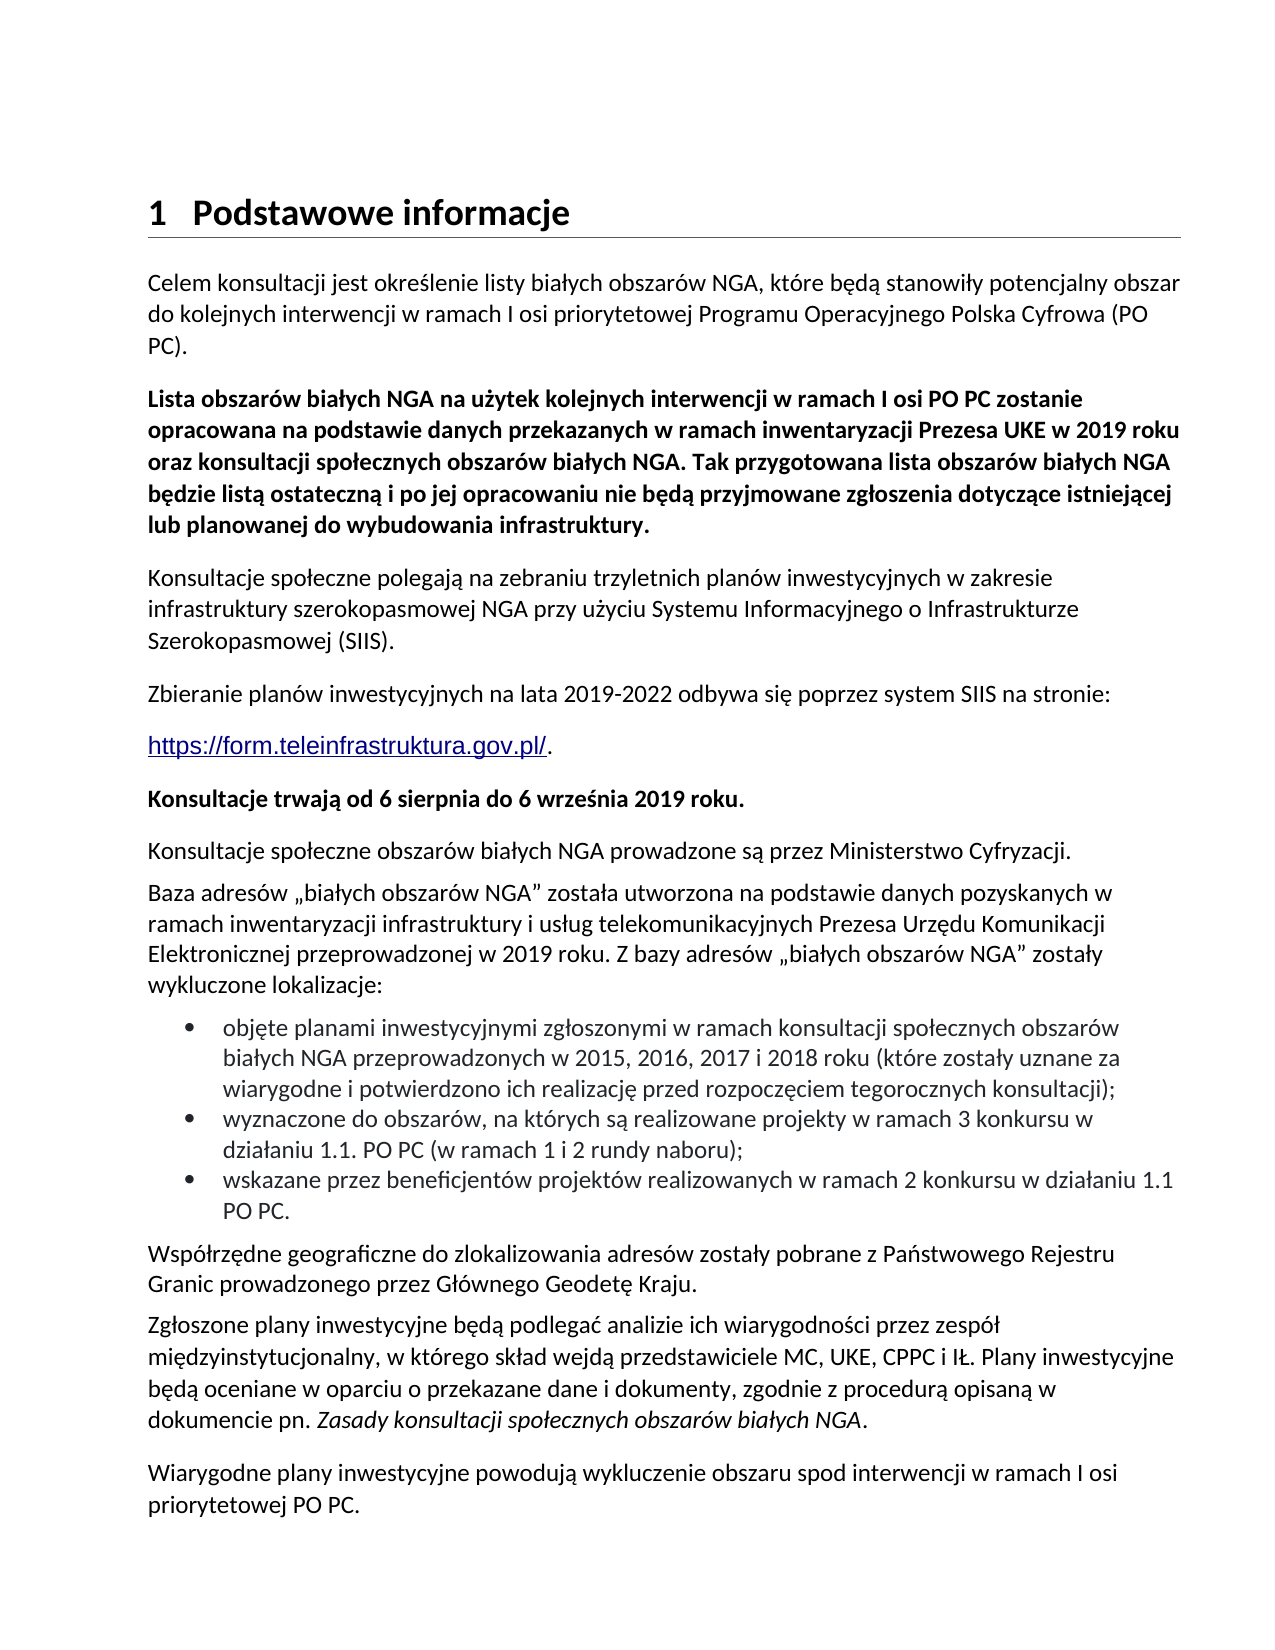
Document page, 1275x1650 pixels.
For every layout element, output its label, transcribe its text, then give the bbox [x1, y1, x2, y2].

text Zgłoszone plany inwestycyjne będą podlegać analizie ich wiarygodności przez zespół międzyinstytucjonalny, w którego skład wejdą przedstawiciele MC, UKE, CPPC i IŁ. Plany inwestycyjne będą oceniane w oparciu o przekazane dane i dokumenty, zgodnie z procedurą opisaną w dokumencie pn. Zasady konsultacji społecznych obszarów białych NGA. [148, 1309, 1181, 1435]
text Lista obszarów białych NGA na użytek kolejnych interwencji w ramach I osi PO PC zostanie opracowana na podstawie danych przekazanych w ramach inwentaryzacji Prezesa UKE w 2019 roku oraz konsultacji społecznych obszarów białych NGA. Tak przygotowana lista obszarów białych NGA będzie listą ostateczną i po jej opracowaniu nie będą przyjmowane zgłoszenia dotyczące istniejącej lub planowanej do wybudowania infrastruktury. [148, 383, 1181, 540]
subtitle Podstawowe informacje [148, 189, 1181, 237]
text Konsultacje trwają od 6 sierpnia do 6 września 2019 roku. [148, 783, 1181, 813]
list objęte planami inwestycyjnymi zgłoszonymi w ramach konsultacji społecznych obszarów białych NGA przeprowadzonych w 2015, 2016, 2017 i 2018 roku (które zostały uznane za wiarygodne i potwierdzono ich realizację przed rozpoczęciem tegorocznych konsultacji); [185, 1012, 1181, 1103]
text Współrzędne geograficzne do zlokalizowania adresów zostały pobrane z Państwowego Rejestru Granic prowadzonego przez Głównego Geodetę Kraju. [148, 1238, 1181, 1299]
text Baza adresów „białych obszarów NGA” została utworzona na podstawie danych pozyskanych w ramach inwentaryzacji infrastruktury i usług telekomunikacyjnych Prezesa Urzędu Komunikacji Elektronicznej przeprowadzonej w 2019 roku. Z bazy adresów „białych obszarów NGA” zostały wykluczone lokalizacje: [148, 877, 1181, 999]
text Konsultacje społeczne polegają na zebraniu trzyletnich planów inwestycyjnych w zakresie infrastruktury szerokopasmowej NGA przy użyciu Systemu Informacyjnego o Infrastrukturze Szerokopasmowej (SIIS). [148, 562, 1181, 656]
text Konsultacje społeczne obszarów białych NGA prowadzone są przez Ministerstwo Cyfryzacji. [148, 835, 1181, 866]
text Zbieranie planów inwestycyjnych na lata 2019-2022 odbywa się poprzez system SIIS na stronie: [148, 678, 1181, 708]
list wyznaczone do obszarów, na których są realizowane projekty w ramach 3 konkursu w działaniu 1.1. PO PC (w ramach 1 i 2 rundy naboru); [185, 1103, 1181, 1164]
text Wiarygodne plany inwestycyjne powodują wykluczenie obszaru spod interwencji w ramach I osi priorytetowej PO PC. [148, 1457, 1181, 1519]
text https://form.teleinfrastruktura.gov.pl/. [148, 730, 1181, 761]
list wskazane przez beneficjentów projektów realizowanych w ramach 2 konkursu w działaniu 1.1 PO PC. [185, 1164, 1181, 1226]
text Celem konsultacji jest określenie listy białych obszarów NGA, które będą stanowiły potencjalny obszar do kolejnych interwencji w ramach I osi priorytetowej Programu Operacyjnego Polska Cyfrowa (PO PC). [148, 267, 1181, 361]
